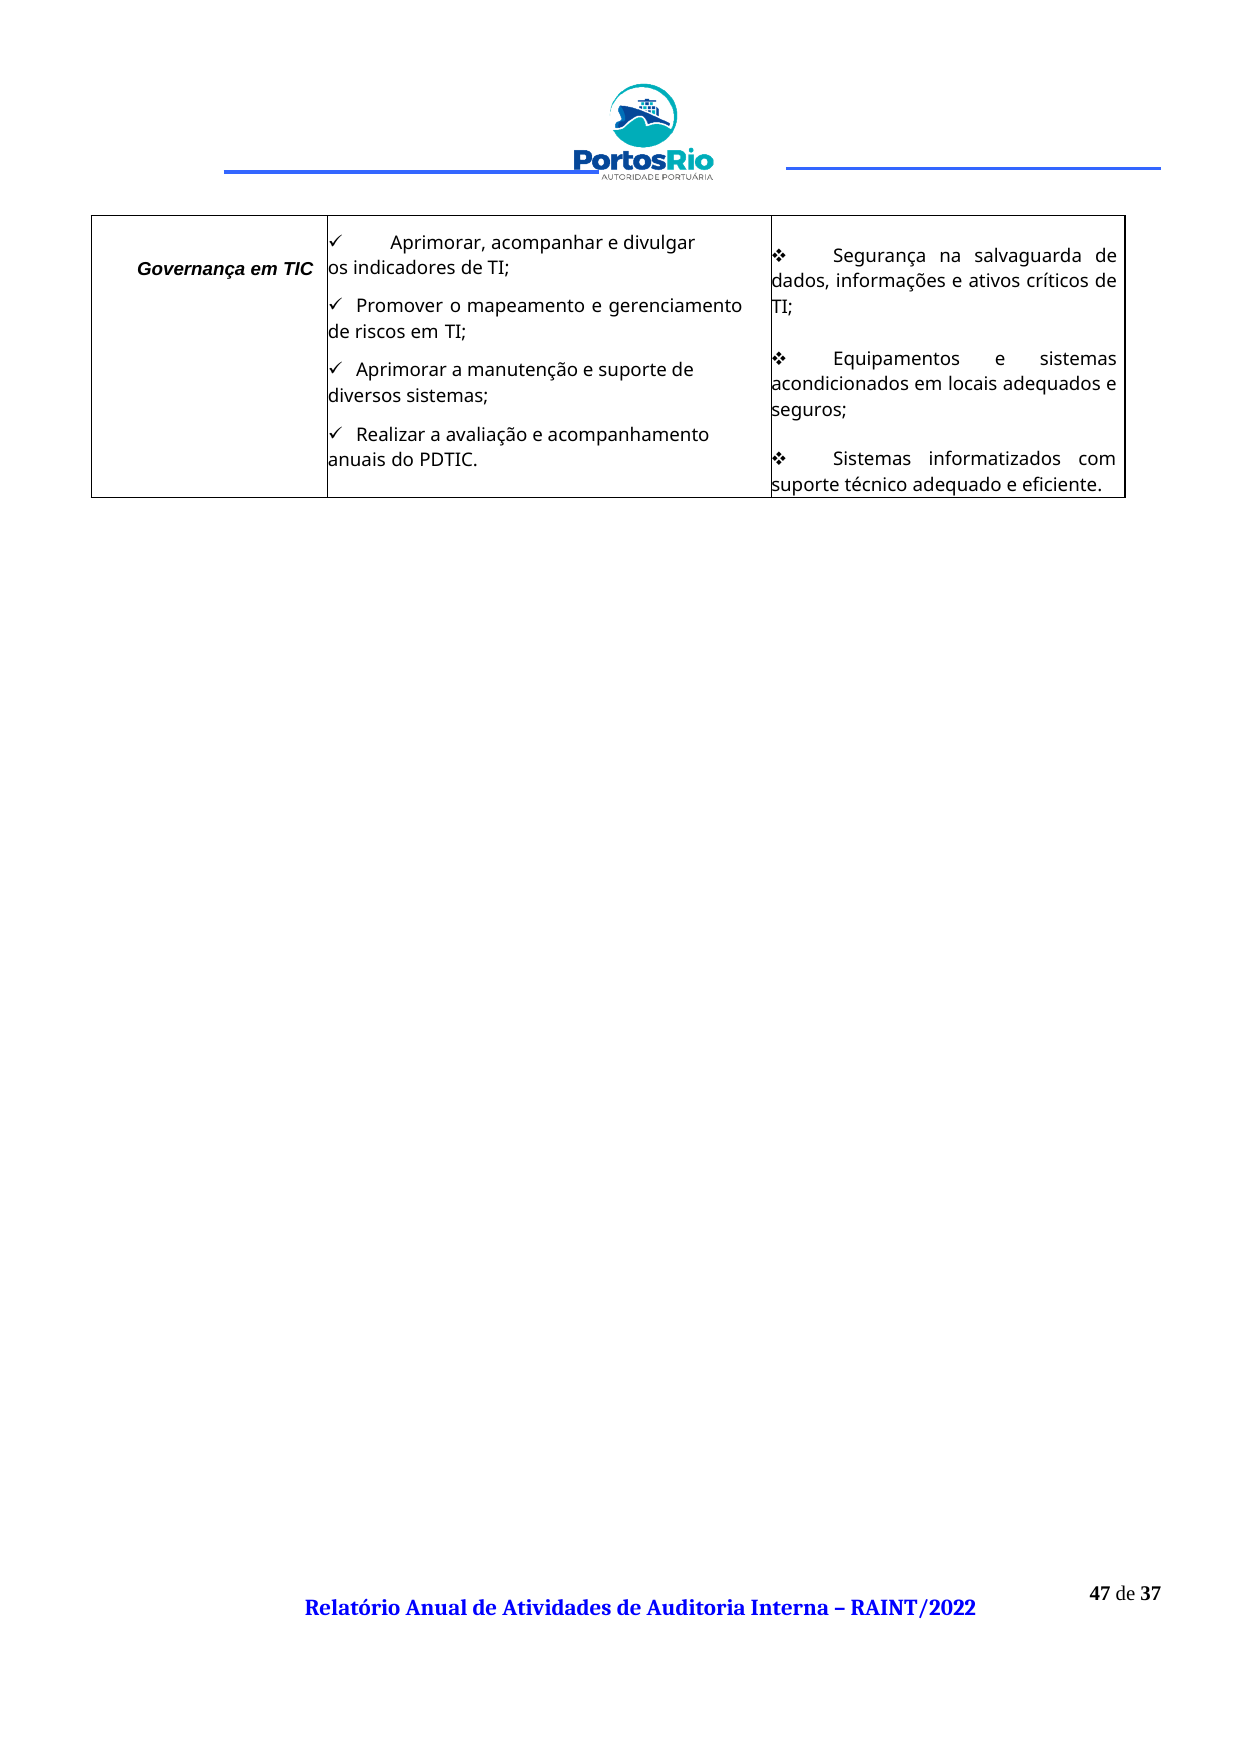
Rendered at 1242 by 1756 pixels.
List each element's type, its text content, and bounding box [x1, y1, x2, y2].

table_cell Atualizar e revisar normas internas da área de TI; Planejar aquisições anuais de TI; Aprimorar a capacitação da equipe técnica; Melhorar o planejamento,a gestão, a fiscalização e a segurança em TI; Aprimorar, acompanhar e divulgar os indicadores de TI; Promover o mapeamento e gerenciamento de riscos em TI; Aprimorar a manutenção e suporte de diversos sistemas; Realizar a avaliação e acompanhamento anuais do PDTIC. [328, 216, 771, 497]
table_cell Governança em TIC [92, 216, 327, 497]
table_cell Conferir maior efetividade na gestão da área de TIC; Eficácia nas contratações de TI; Planejamento de TI integrado e alinhado ao Planejamento Estratégico da CDRJ; Controles de acesso aos sistemas seguros; Segurança na salvaguarda de dados, informações e ativos críticos de TI; Equipamentos e sistemas acondicionados em locais adequados e seguros; Sistemas informatizados com suporte técnico adequado e eficiente. [772, 216, 1124, 497]
